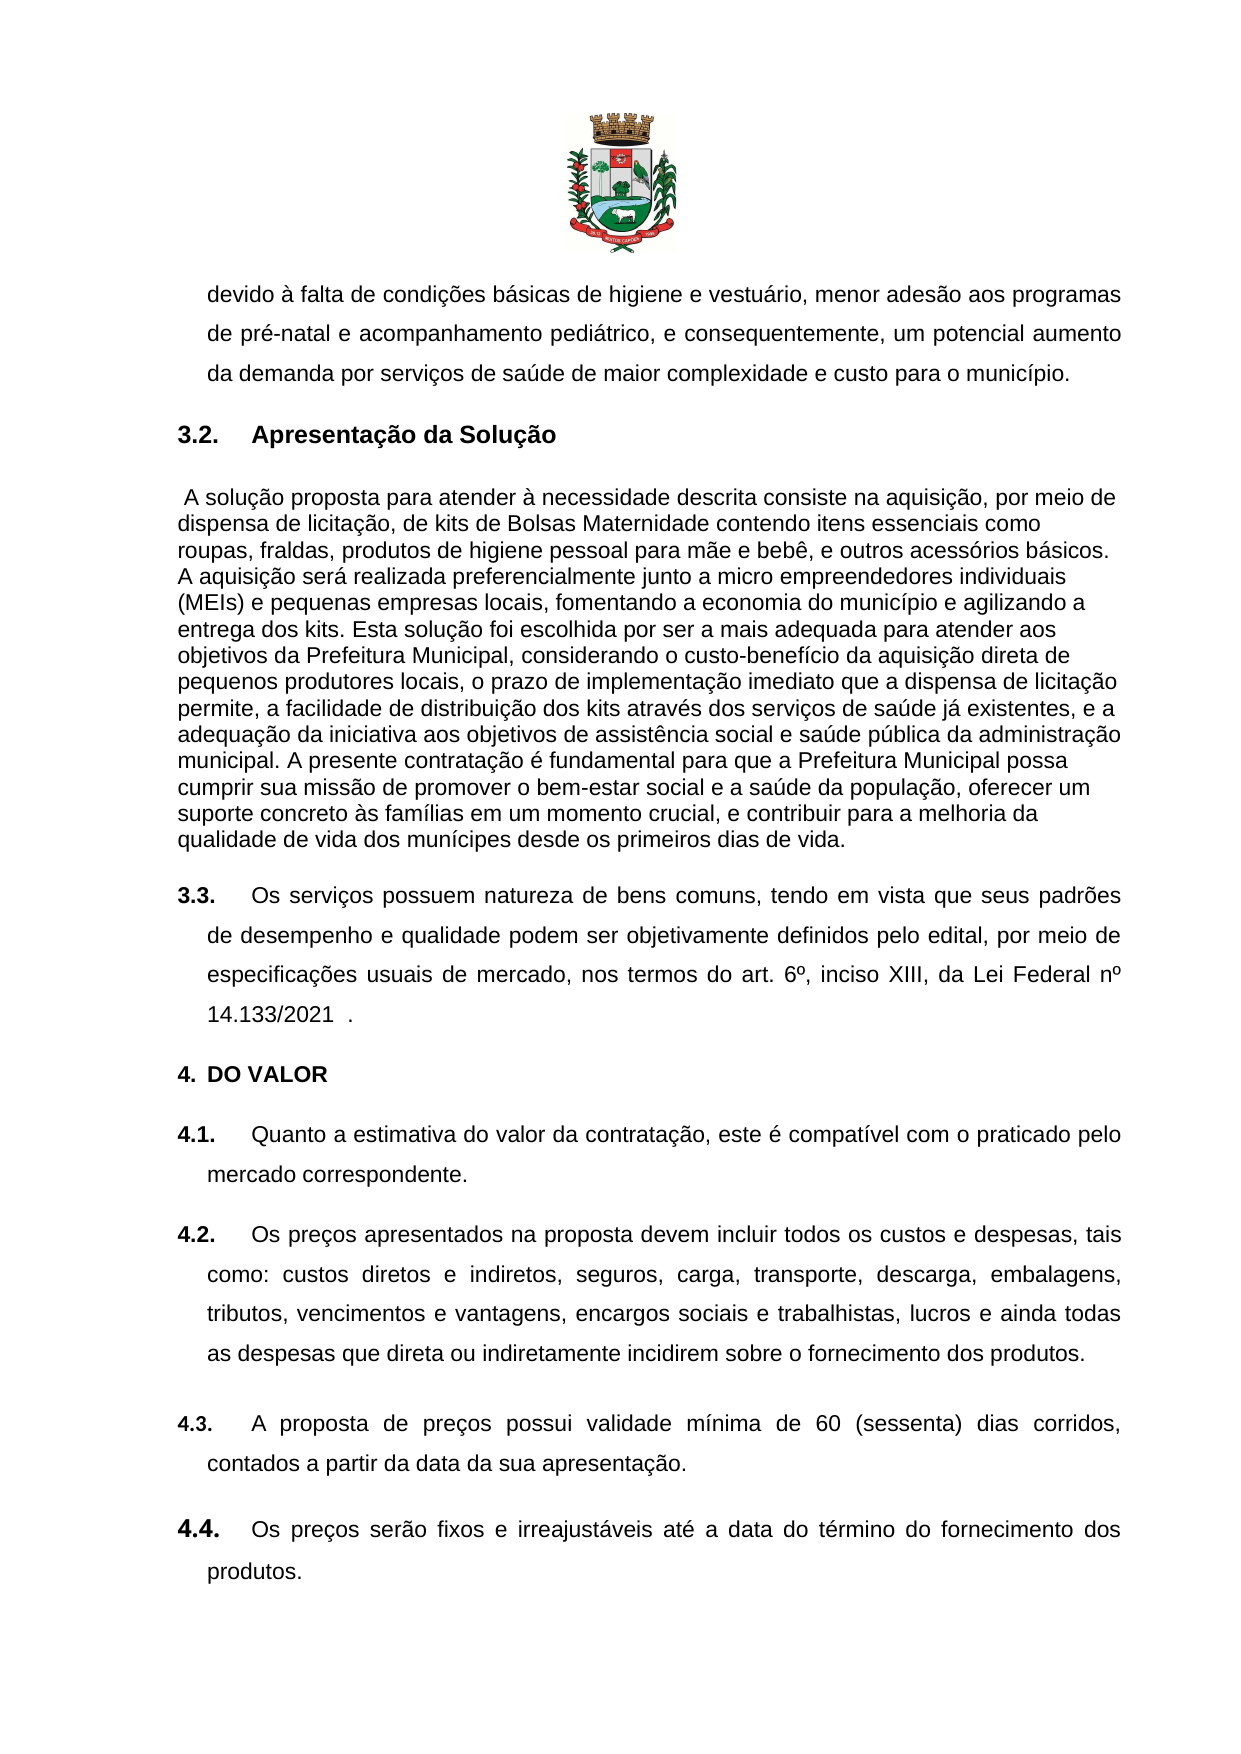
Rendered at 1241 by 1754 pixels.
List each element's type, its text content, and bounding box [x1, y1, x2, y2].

list DO VALOR [177, 1061, 1122, 1087]
list Os preços apresentados na proposta devem incluir todos os custos e despesas, tais como: custos diretos e indiretos, seguros, carga, transporte, descarga, embalagens, tributos, vencimentos e vantagens, encargos sociais e trabalhistas, lucros e ainda todas as despesas que direta ou indiretamente incidirem sobre o fornecimento dos produtos. [177, 1221, 1122, 1366]
list Quanto a estimativa do valor da contratação, este é compatível com o praticado pelo mercado correspondente. [177, 1121, 1122, 1187]
list Apresentação da Solução [177, 420, 1122, 449]
list Os serviços possuem natureza de bens comuns, tendo em vista que seus padrões de desempenho e qualidade podem ser objetivamente definidos pelo edital, por meio de especificações usuais de mercado, nos termos do art. 6º, inciso XIII, da Lei Federal nº 14.133/2021 . [177, 882, 1122, 1027]
picture [567, 113, 677, 253]
text A solução proposta para atender à necessidade descrita consiste na aquisição, por meio de dispensa de licitação, de kits de Bolsas Maternidade contendo itens essenciais como roupas, fraldas, produtos de higiene pessoal para mãe e bebê, e outros acessórios básicos. A aquisição será realizada preferencialmente junto a micro empreendedores individuais (MEIs) e pequenas empresas locais, fomentando a economia do município e agilizando a entrega dos kits. Esta solução foi escolhida por ser a mais adequada para atender aos objetivos da Prefeitura Municipal, considerando o custo-benefício da aquisição direta de pequenos produtores locais, o prazo de implementação imediato que a dispensa de licitação permite, a facilidade de distribuição dos kits através dos serviços de saúde já existentes, e a adequação da iniciativa aos objetivos de assistência social e saúde pública da administração municipal. A presente contratação é fundamental para que a Prefeitura Municipal possa cumprir sua missão de promover o bem-estar social e a saúde da população, oferecer um suporte concreto às famílias em um momento crucial, e contribuir para a melhoria da qualidade de vida dos munícipes desde os primeiros dias de vida. [177, 484, 1122, 853]
list Os preços serão fixos e irreajustáveis até a data do término do fornecimento dos produtos. [177, 1511, 1122, 1584]
list A proposta de preços possui validade mínima de 60 (sessenta) dias corridos, contados a partir da data da sua apresentação. [177, 1409, 1122, 1477]
list devido à falta de condições básicas de higiene e vestuário, menor adesão aos programas de pré-natal e acompanhamento pediátrico, e consequentemente, um potencial aumento da demanda por serviços de saúde de maior complexidade e custo para o município. [177, 281, 1122, 386]
